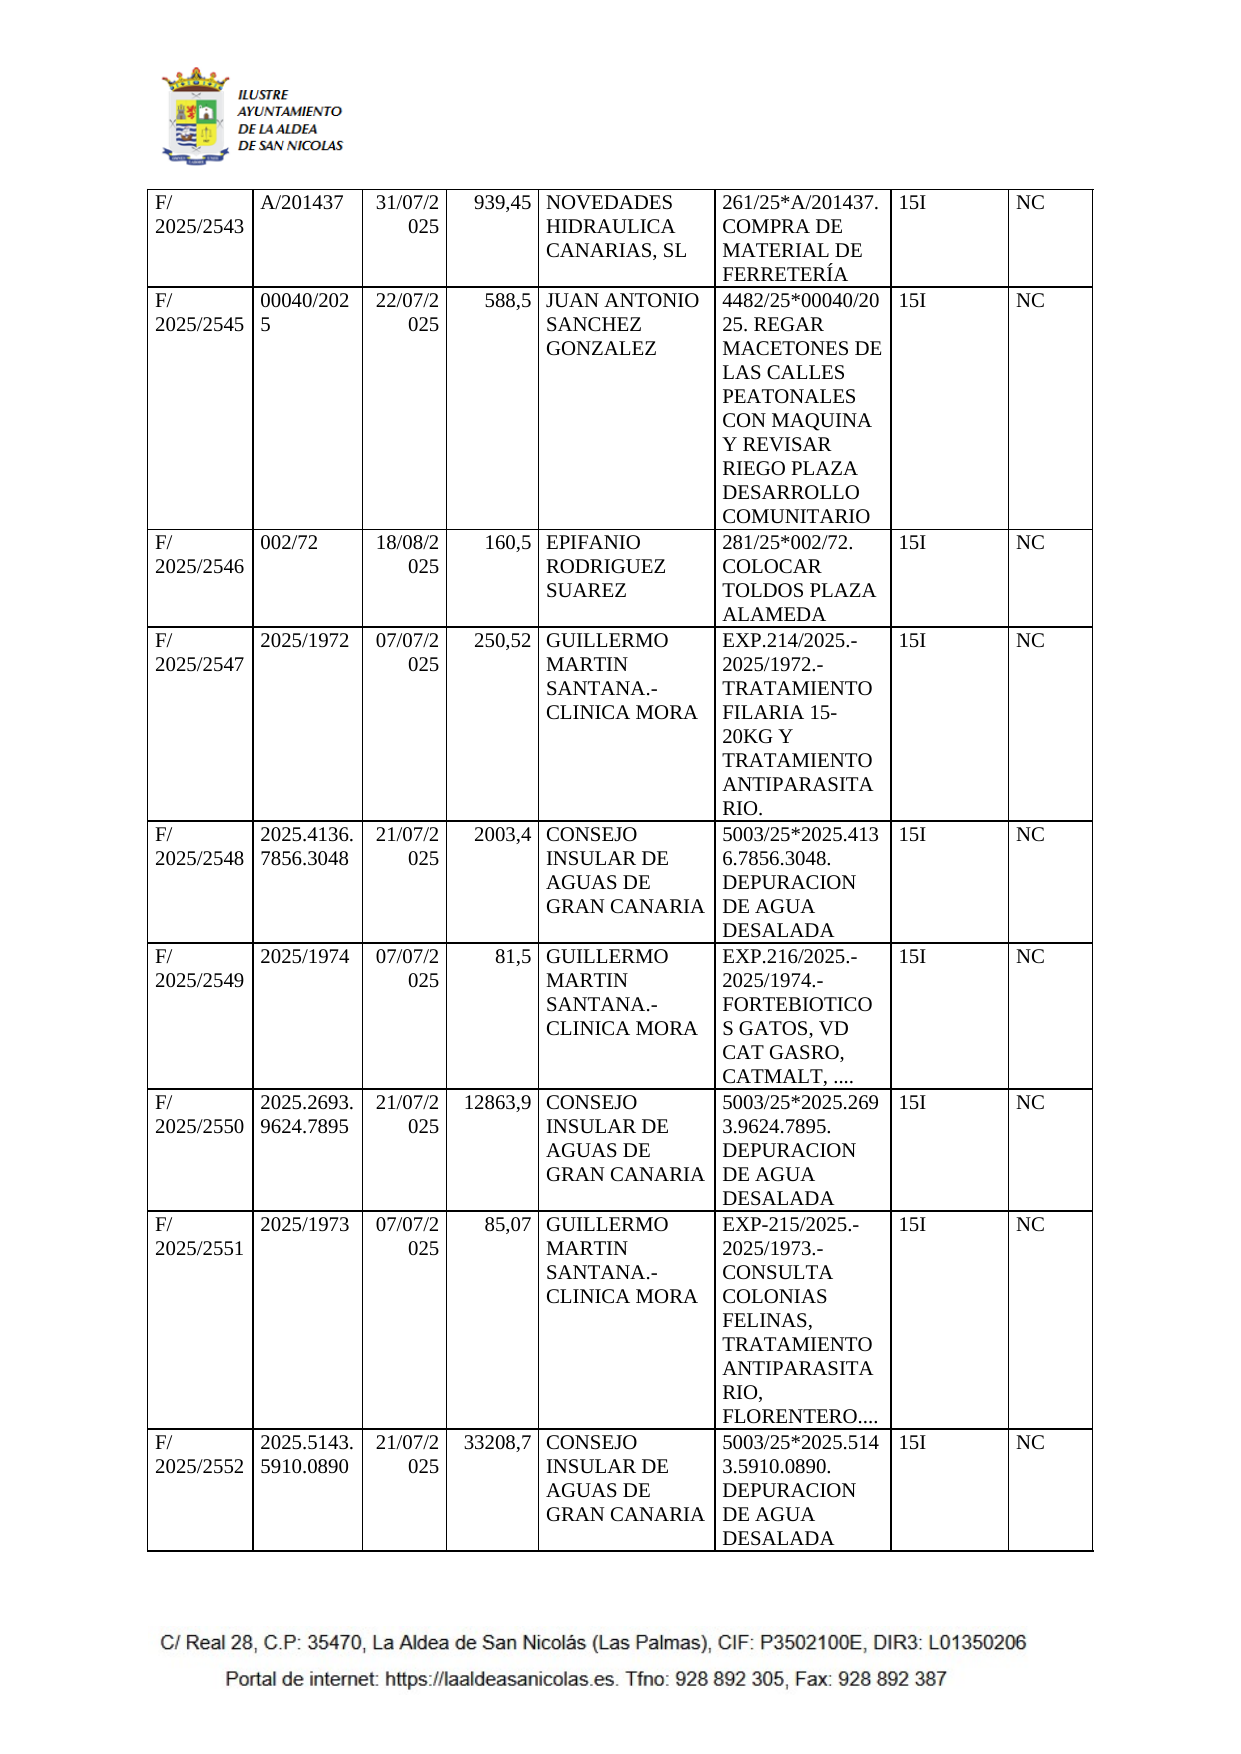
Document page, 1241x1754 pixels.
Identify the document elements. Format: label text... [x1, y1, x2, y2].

table_cell 81,5 [447, 944, 538, 1088]
table_cell F/2025/2550 [148, 1090, 252, 1210]
table_cell 250,52 [447, 628, 538, 820]
table_cell 00040/2025 [254, 288, 362, 528]
table_cell 002/72 [254, 530, 362, 626]
table_cell 15I [892, 1090, 1008, 1210]
table_cell F/2025/2543 [148, 190, 252, 286]
table_cell 2025/1973 [254, 1212, 362, 1428]
table_cell 4482/25*00040/2025. REGAR MACETONES DE LAS CALLES PEATONALES CON MAQUINA Y REVISAR RIEGO PLAZA DESARROLLO COMUNITARIO [716, 288, 890, 528]
table_cell A/201437 [254, 190, 362, 286]
table_cell 2025/1974 [254, 944, 362, 1088]
table_cell NC [1009, 190, 1092, 286]
table_cell 15I [892, 1212, 1008, 1428]
table_cell 18/08/2025 [363, 530, 446, 626]
table_cell 85,07 [447, 1212, 538, 1428]
table_cell EXP.216/2025.- 2025/1974.- FORTEBIOTICOS GATOS, VD CAT GASRO, CATMALT, .... [716, 944, 890, 1088]
table_cell 07/07/2025 [363, 944, 446, 1088]
table_cell CONSEJO INSULAR DE AGUAS DE GRAN CANARIA [539, 1430, 714, 1550]
table_cell 5003/25*2025.2693.9624.7895. DEPURACION DE AGUA DESALADA [716, 1090, 890, 1210]
table_cell CONSEJO INSULAR DE AGUAS DE GRAN CANARIA [539, 1090, 714, 1210]
table_cell GUILLERMO MARTIN SANTANA.- CLINICA MORA [539, 628, 714, 820]
table_cell NC [1009, 822, 1092, 942]
table_cell 261/25*A/201437. COMPRA DE MATERIAL DE FERRETERÍA [716, 190, 890, 286]
table_cell 07/07/2025 [363, 628, 446, 820]
table_cell NC [1009, 1212, 1092, 1428]
table_cell 939,45 [447, 190, 538, 286]
table_cell 2025.5143.5910.0890 [254, 1430, 362, 1550]
table_cell 2025.2693.9624.7895 [254, 1090, 362, 1210]
table_cell EXP-215/2025.- 2025/1973.- CONSULTA COLONIAS FELINAS, TRATAMIENTO ANTIPARASITARIO, FLORENTERO.... [716, 1212, 890, 1428]
table_cell 2025/1972 [254, 628, 362, 820]
table_cell NC [1009, 944, 1092, 1088]
table_cell CONSEJO INSULAR DE AGUAS DE GRAN CANARIA [539, 822, 714, 942]
table_cell 12863,9 [447, 1090, 538, 1210]
table_cell 15I [892, 530, 1008, 626]
table_cell F/2025/2546 [148, 530, 252, 626]
table_cell 15I [892, 944, 1008, 1088]
table_cell 15I [892, 822, 1008, 942]
table_cell F/2025/2549 [148, 944, 252, 1088]
table_cell 588,5 [447, 288, 538, 528]
table_cell F/2025/2552 [148, 1430, 252, 1550]
table_cell 21/07/2025 [363, 1430, 446, 1550]
table_cell JUAN ANTONIO SANCHEZ GONZALEZ [539, 288, 714, 528]
table_cell 07/07/2025 [363, 1212, 446, 1428]
table_cell NC [1009, 628, 1092, 820]
table_cell NC [1009, 1090, 1092, 1210]
table_cell EXP.214/2025.- 2025/1972.- TRATAMIENTO FILARIA 15-20KG Y TRATAMIENTO ANTIPARASITARIO. [716, 628, 890, 820]
table_cell 5003/25*2025.5143.5910.0890. DEPURACION DE AGUA DESALADA [716, 1430, 890, 1550]
picture [148, 59, 359, 173]
table_cell F/2025/2547 [148, 628, 252, 820]
table_cell 33208,7 [447, 1430, 538, 1550]
table_cell F/2025/2548 [148, 822, 252, 942]
table_cell 5003/25*2025.4136.7856.3048. DEPURACION DE AGUA DESALADA [716, 822, 890, 942]
table_cell GUILLERMO MARTIN SANTANA.- CLINICA MORA [539, 1212, 714, 1428]
table_cell EPIFANIO RODRIGUEZ SUAREZ [539, 530, 714, 626]
table_cell 2003,4 [447, 822, 538, 942]
table_cell 281/25*002/72. COLOCAR TOLDOS PLAZA ALAMEDA [716, 530, 890, 626]
table_cell 15I [892, 1430, 1008, 1550]
table_cell F/2025/2545 [148, 288, 252, 528]
table_cell 21/07/2025 [363, 1090, 446, 1210]
table_cell NC [1009, 1430, 1092, 1550]
table_cell 2025.4136.7856.3048 [254, 822, 362, 942]
table_cell NC [1009, 288, 1092, 528]
table_cell 22/07/2025 [363, 288, 446, 528]
table_cell 15I [892, 288, 1008, 528]
table_cell F/2025/2551 [148, 1212, 252, 1428]
table_cell 21/07/2025 [363, 822, 446, 942]
table_cell NC [1009, 530, 1092, 626]
table_cell 31/07/2025 [363, 190, 446, 286]
picture [148, 1626, 1034, 1695]
table_cell 15I [892, 190, 1008, 286]
table_cell NOVEDADES HIDRAULICA CANARIAS, SL [539, 190, 714, 286]
table_cell 15I [892, 628, 1008, 820]
table_cell GUILLERMO MARTIN SANTANA.- CLINICA MORA [539, 944, 714, 1088]
table_cell 160,5 [447, 530, 538, 626]
